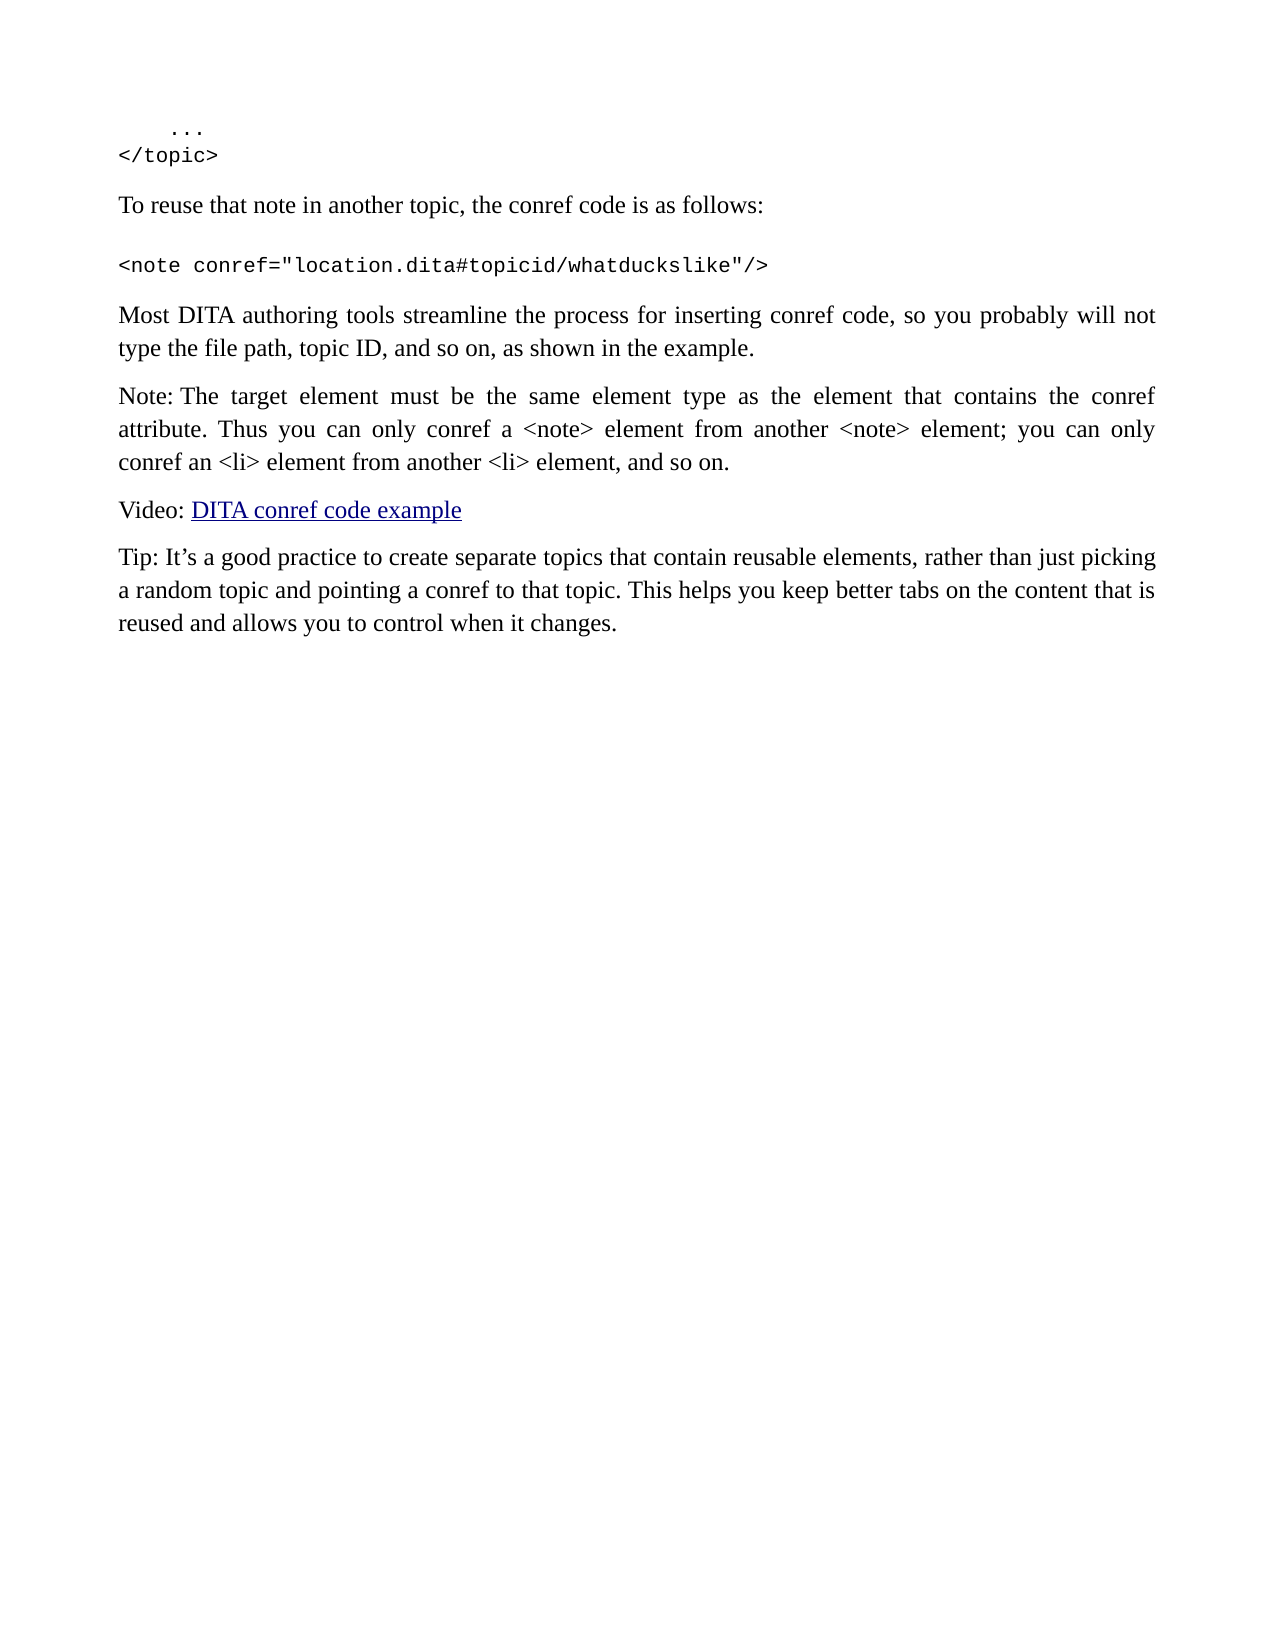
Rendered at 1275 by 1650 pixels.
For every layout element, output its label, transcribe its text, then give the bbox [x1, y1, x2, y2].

text Note: The target element must be the same element type as the element that contains the conref attribute. Thus you can only conref a <note> element from another <note> element; you can only conref an <li> element from another <li> element, and so on. [118, 381, 1157, 476]
text To reuse that note in another topic, the conref code is as follows: [118, 190, 1157, 219]
text Tip: It’s a good practice to create separate topics that contain reusable elements, rather than just picking a random topic and pointing a conref to that topic. This helps you keep better tabs on the content that is reused and allows you to control when it changes. [118, 542, 1157, 637]
text ... </topic> [118, 118, 1157, 169]
text <note conref="location.dita#topicid/whatduckslike"/> [118, 256, 1157, 279]
text Video: DITA conref code example [118, 495, 1157, 523]
text Most DITA authoring tools streamline the process for inserting conref code, so you probably will not type the file path, topic ID, and so on, as shown in the example. [118, 300, 1157, 362]
